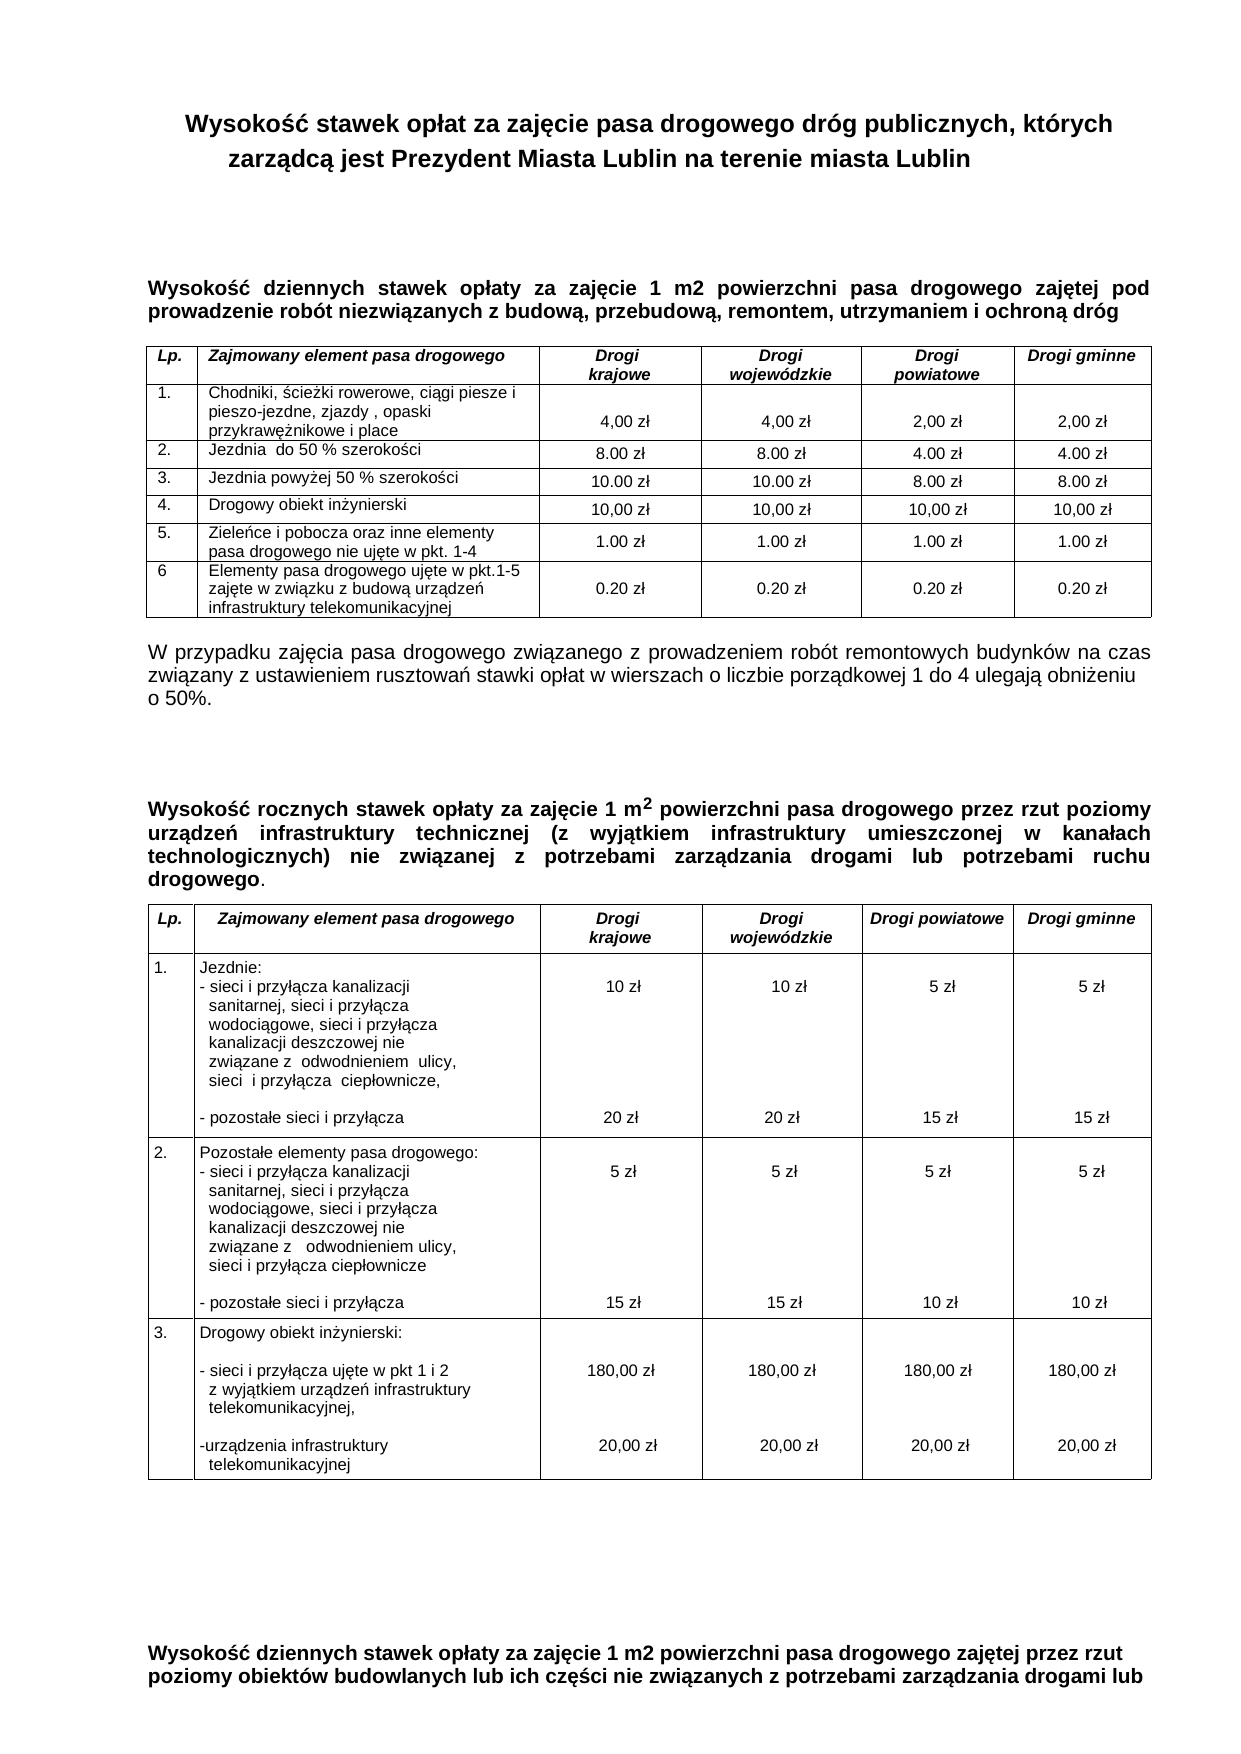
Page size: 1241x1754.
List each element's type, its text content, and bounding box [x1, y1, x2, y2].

table_cell 10,00 zł [862, 496, 1014, 523]
table_cell 5 zł 15 zł [1014, 954, 1151, 1137]
table_cell Jezdnia do 50 % szerokości [198, 441, 539, 468]
text W przypadku zajęcia pasa drogowego związanego z prowadzeniem robót remontowych budynków na czas związany z ustawieniem rusztowań stawki opłat w wierszach o liczbie porządkowej 1 do 4 ulegają obniżeniu o 50%. [148, 640, 1152, 710]
table_header Drogi gminne [1014, 905, 1151, 953]
table_cell Elementy pasa drogowego ujęte w pkt.1-5 zajęte w związku z budową urządzeń infrastruktury telekomunikacyjnej [198, 562, 539, 617]
table_cell 10 zł 20 zł [541, 954, 702, 1137]
table_cell Drogowy obiekt inżynierski [198, 496, 539, 523]
table_cell 4,00 zł [862, 441, 1014, 468]
table_cell 2. [149, 1138, 193, 1318]
table_cell Jezdnia powyżej 50 % szerokości [198, 469, 539, 495]
table_cell 4,00 zł [540, 385, 701, 440]
table_cell 3. [149, 1319, 193, 1479]
table_cell Zieleńce i pobocza oraz inne elementy pasa drogowego nie ujęte w pkt. 1-4 [198, 524, 539, 561]
table_cell 8,00 zł [862, 469, 1014, 495]
table_cell 10,00 zł [540, 469, 701, 495]
table_cell Jezdnie: - sieci i przyłącza kanalizacji sanitarnej, sieci i przyłącza wodociągowe, sieci i przyłącza kanalizacji deszczowej nie związane z odwodnieniem ulicy, sieci i przyłącza ciepłownicze, - pozostałe sieci i przyłącza [195, 954, 540, 1137]
table_cell 5. [147, 524, 197, 561]
table_cell 4,00 zł [1015, 441, 1151, 468]
table_cell 1,00 zł [862, 524, 1014, 561]
table_cell 2,00 zł [1015, 385, 1151, 440]
table_cell 1,00 zł [1015, 524, 1151, 561]
table_cell 1. [147, 385, 197, 440]
table_cell 0,20 zł [862, 562, 1014, 617]
table_cell 5 zł 15 zł [541, 1138, 702, 1318]
table_header Drogi gminne [1015, 347, 1151, 384]
table_cell Chodniki, ścieżki rowerowe, ciągi piesze i pieszo-jezdne, zjazdy , opaski przykrawężnikowe i place [198, 385, 539, 440]
table_cell 180,00 zł 20,00 zł [863, 1319, 1013, 1479]
table_cell 10 zł 20 zł [703, 954, 862, 1137]
table_cell 5 zł 15 zł [863, 954, 1013, 1137]
text Wysokość rocznych stawek opłaty za zajęcie 1 m2 powierzchni pasa drogowego przez rzut poziomy urządzeń infrastruktury technicznej (z wyjątkiem infrastruktury umieszczonej w kanałach technologicznych) nie związanej z potrzebami zarządzania drogami lub potrzebami ruchu drogowego. [148, 794, 1152, 891]
text Wysokość dziennych stawek opłaty za zajęcie 1 m2 powierzchni pasa drogowego zajętej przez rzut poziomy obiektów budowlanych lub ich części nie związanych z potrzebami zarządzania drogami lub [148, 1642, 1152, 1688]
table_cell 180,00 zł 20,00 zł [1014, 1319, 1151, 1479]
table_cell 2. [147, 441, 197, 468]
table_cell 8,00 zł [702, 441, 861, 468]
table_header Drogi krajowe [540, 347, 701, 384]
table_cell 180,00 zł 20,00 zł [541, 1319, 702, 1479]
table_cell 0,20 zł [1015, 562, 1151, 617]
table_header Zajmowany element pasa drogowego [195, 905, 540, 953]
table_cell 6 [147, 562, 197, 617]
table_header Drogi wojewódzkie [703, 905, 862, 953]
table_cell 8,00 zł [1015, 469, 1151, 495]
table_cell 10,00 zł [1015, 496, 1151, 523]
table_cell 10,00 zł [702, 469, 861, 495]
table_cell 3. [147, 469, 197, 495]
table_cell 10,00 zł [702, 496, 861, 523]
table_cell 1. [149, 954, 193, 1137]
table_cell 8,00 zł [540, 441, 701, 468]
text Wysokość stawek opłat za zajęcie pasa drogowego dróg publicznych, których zarządcą jest Prezydent Miasta Lublin na terenie miasta Lublin [148, 110, 1152, 175]
table_cell 5 zł 10 zł [863, 1138, 1013, 1318]
text Wysokość dziennych stawek opłaty za zajęcie 1 m2 powierzchni pasa drogowego zajętej pod prowadzenie robót niezwiązanych z budową, przebudową, remontem, utrzymaniem i ochroną dróg [148, 276, 1152, 323]
table_header Lp. [147, 347, 197, 384]
table_cell 1,00 zł [702, 524, 861, 561]
table_cell 1,00 zł [540, 524, 701, 561]
table_header Lp. [149, 905, 193, 953]
table_cell Drogowy obiekt inżynierski: - sieci i przyłącza ujęte w pkt 1 i 2 z wyjątkiem urządzeń infrastruktury telekomunikacyjnej, -urządzenia infrastruktury telekomunikacyjnej [195, 1319, 540, 1479]
table_cell 180,00 zł 20,00 zł [703, 1319, 862, 1479]
table_header Drogi krajowe [541, 905, 702, 953]
table_cell 4,00 zł [702, 385, 861, 440]
table_cell Pozostałe elementy pasa drogowego: - sieci i przyłącza kanalizacji sanitarnej, sieci i przyłącza wodociągowe, sieci i przyłącza kanalizacji deszczowej nie związane z odwodnieniem ulicy, sieci i przyłącza ciepłownicze - pozostałe sieci i przyłącza [195, 1138, 540, 1318]
table_cell 5 zł 15 zł [703, 1138, 862, 1318]
table_cell 0,20 zł [540, 562, 701, 617]
table_header Drogi wojewódzkie [702, 347, 861, 384]
table_header Drogi powiatowe [863, 905, 1013, 953]
table_header Drogi powiatowe [862, 347, 1014, 384]
table_cell 2,00 zł [862, 385, 1014, 440]
table_cell 0,20 zł [702, 562, 861, 617]
table_cell 5 zł 10 zł [1014, 1138, 1151, 1318]
table_header Zajmowany element pasa drogowego [198, 347, 539, 384]
table_cell 4. [147, 496, 197, 523]
table_cell 10,00 zł [540, 496, 701, 523]
